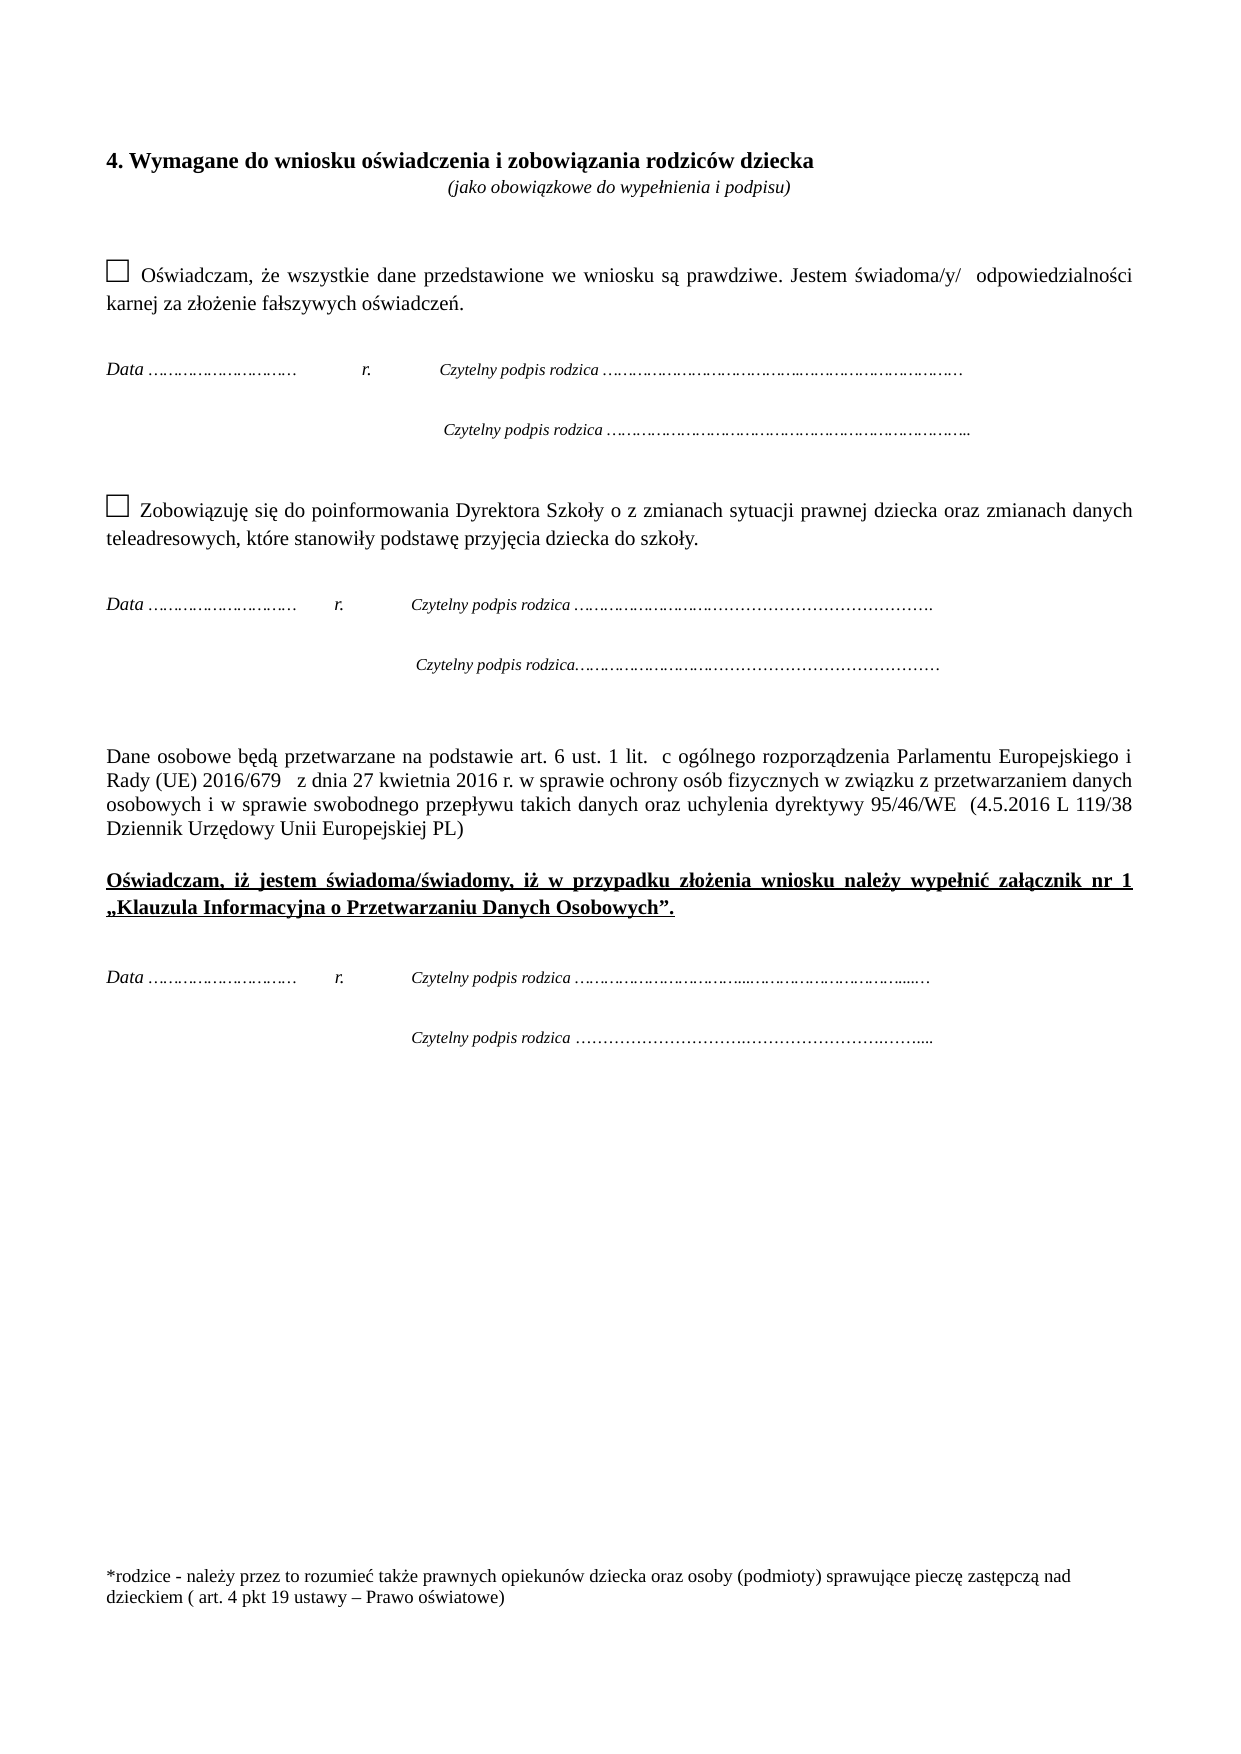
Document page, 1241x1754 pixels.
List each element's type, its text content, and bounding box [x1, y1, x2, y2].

text Dane osobowe będą przetwarzane na podstawie art. 6 ust. 1 lit. c ogólnego rozporządzenia Parlamentu Europejskiego i Rady (UE) 2016/679 z dnia 27 kwietnia 2016 r. w sprawie ochrony osób fizycznych w związku z przetwarzaniem danych osobowych i w sprawie swobodnego przepływu takich danych oraz uchylenia dyrektywy 95/46/WE (4.5.2016 L 119/38 Dziennik Urzędowy Unii Europejskiej PL) [106, 744, 1134, 840]
text 4. Wymagane do wniosku oświadczenia i zobowiązania rodziców dziecka [106, 148, 1134, 174]
text Czytelny podpis rodzica ……………………………………………………………….. [106, 420, 1134, 439]
text Czytelny podpis rodzica ………………………….…………………….…….... [106, 1026, 1134, 1047]
text Czytelny podpis rodzica…………………………………………………………… [106, 653, 1134, 674]
text *rodzice - należy przez to rozumieć także prawnych opiekunów dziecka oraz osoby (podmioty) sprawujące pieczę zastępczą nad dzieckiem ( art. 4 pkt 19 ustawy – Prawo oświatowe) [106, 1565, 1134, 1608]
text □ Zobowiązuję się do poinformowania Dyrektora Szkoły o z zmianach sytuacji prawnej dziecka oraz zmianach danych teleadresowych, które stanowiły podstawę przyjęcia dziecka do szkoły. [106, 482, 1134, 550]
text Oświadczam, iż jestem świadoma/świadomy, iż w przypadku złożenia wniosku należy wypełnić załącznik nr 1 „Klauzula Informacyjna o Przetwarzaniu Danych Osobowych”. [106, 868, 1134, 919]
text □ Oświadczam, że wszystkie dane przedstawione we wniosku są prawdziwe. Jestem świadoma/y/ odpowiedzialności karnej za złożenie fałszywych oświadczeń. [106, 248, 1134, 315]
text Data ………………………… r. Czytelny podpis rodzica ……………………….…………………………………. [106, 593, 1134, 614]
text Data ………………………… r. Czytelny podpis rodzica ………………………………….…………………………… [106, 358, 1134, 379]
text Data ………………………… r. Czytelny podpis rodzica ……………………………...…………………………....… [106, 966, 1134, 987]
text (jako obowiązkowe do wypełnienia i podpisu) [106, 178, 1134, 197]
